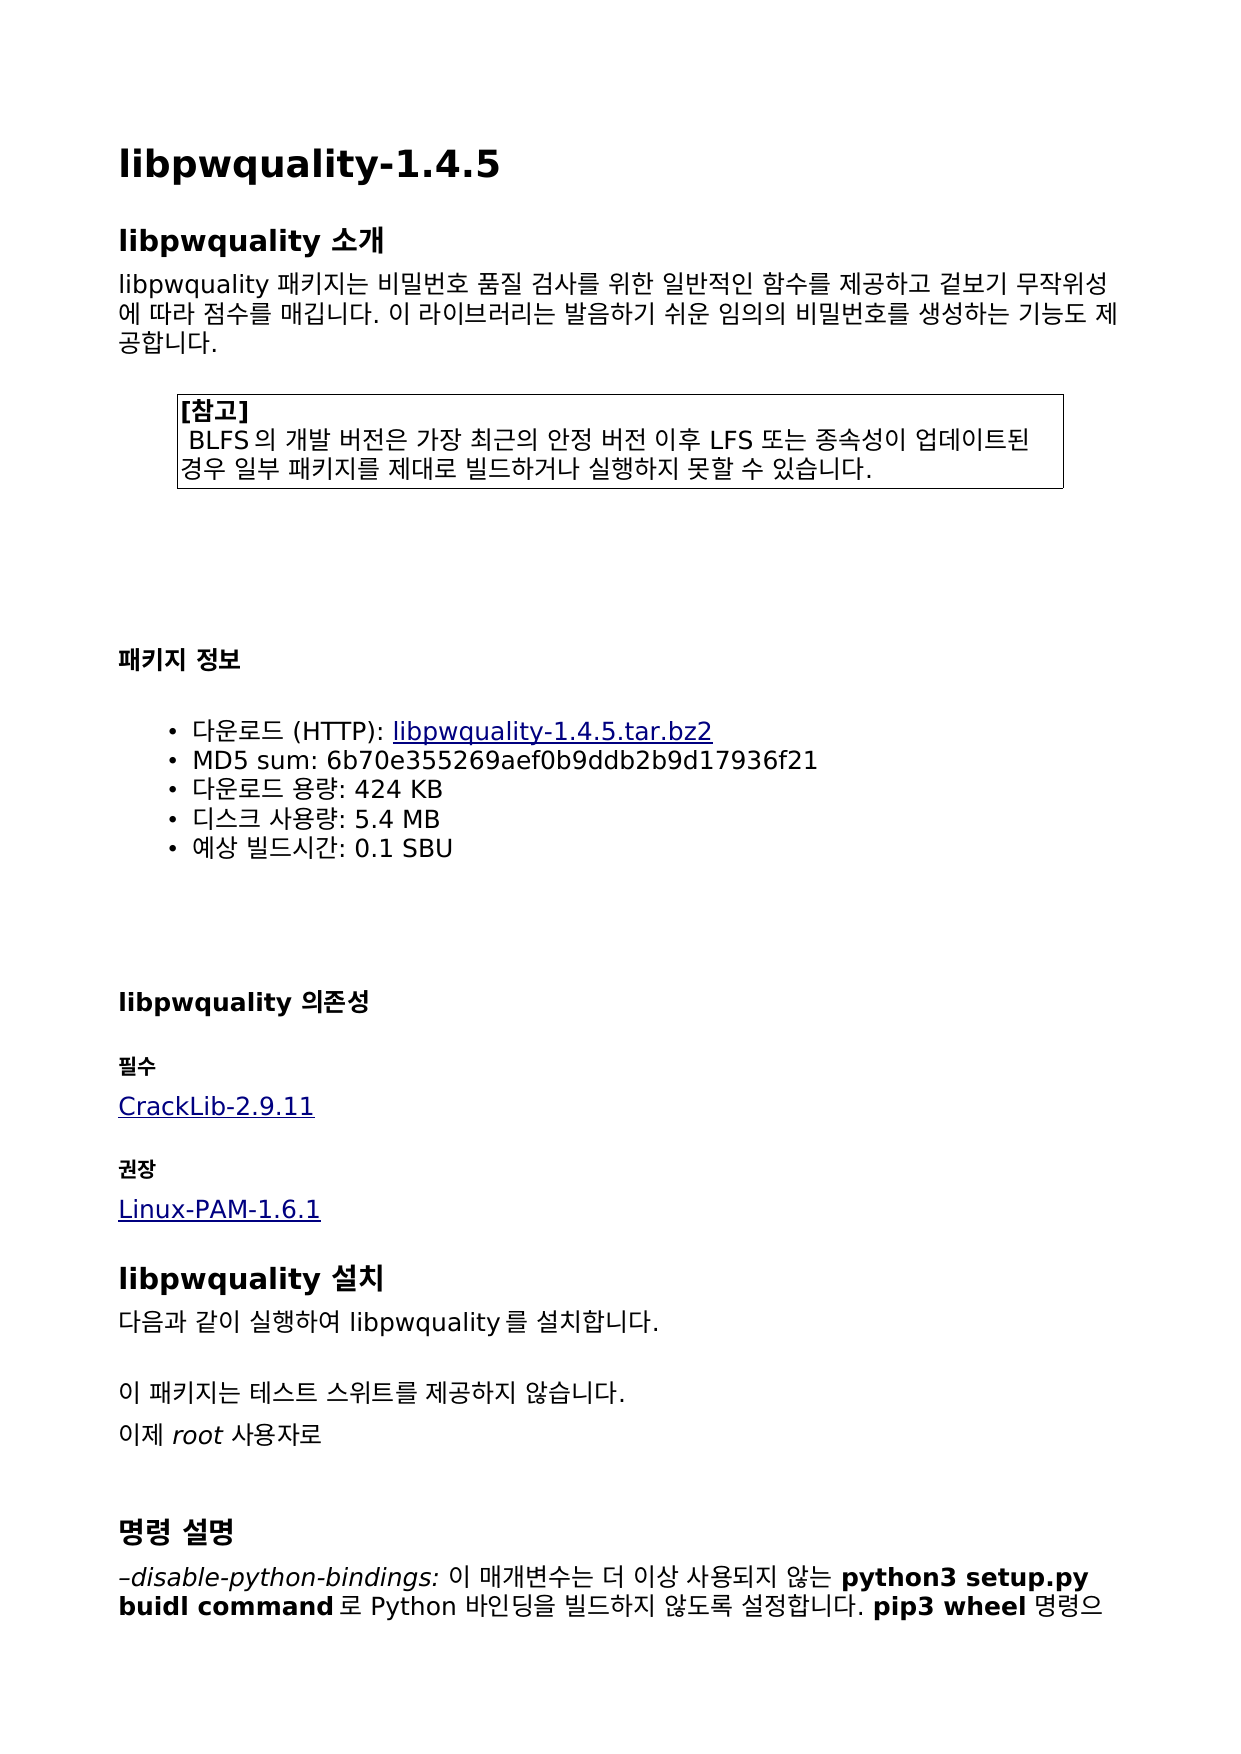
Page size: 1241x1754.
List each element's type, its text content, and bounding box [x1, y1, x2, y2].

list 다운로드 (HTTP): libpwquality-1.4.5.tar.bz2 [177, 717, 1122, 746]
text libpwquality 패키지는 비밀번호 품질 검사를 위한 일반적인 함수를 제공하고 겉보기 무작위성에 따라 점수를 매깁니다. 이 라이브러리는 발음하기 쉬운 임의의 비밀번호를 생성하는 기능도 제공합니다. [118, 271, 1122, 358]
subtitle 명령 설명 [118, 1517, 1122, 1551]
text 이제 root 사용자로 [118, 1421, 1122, 1479]
text CrackLib-2.9.11 [118, 1092, 1122, 1121]
subtitle libpwquality 소개 [118, 224, 1122, 258]
list MD5 sum: 6b70e355269aef0b9ddb2b9d17936f21 [177, 746, 1122, 776]
list 다운로드 용량: 424 KB [177, 776, 1122, 805]
text 다음과 같이 실행하여 libpwquality를 설치합니다. [118, 1308, 1122, 1367]
text 이 패키지는 테스트 스위트를 제공하지 않습니다. [118, 1379, 1122, 1408]
list 디스크 사용량: 5.4 MB [177, 805, 1122, 834]
subtitle 패키지 정보 [118, 646, 1122, 675]
subtitle 권장 [118, 1158, 1122, 1183]
subtitle 필수 [118, 1055, 1122, 1079]
subtitle libpwquality-1.4.5 [118, 143, 1122, 187]
table_header [참고] BLFS의 개발 버전은 가장 최근의 안정 버전 이후 LFS 또는 종속성이 업데이트된 경우 일부 패키지를 제대로 빌드하거나 실행하지 못할 수 있습니다. [178, 395, 1063, 488]
text Linux-PAM-1.6.1 [118, 1195, 1122, 1224]
subtitle libpwquality 설치 [118, 1262, 1122, 1296]
subtitle libpwquality 의존성 [118, 988, 1122, 1018]
text –disable-python-bindings: 이 매개변수는 더 이상 사용되지 않는 python3 setup.py buidl command로 Python 바인딩을 빌드하지 않도록 설정합니다. pip3 wheel 명령으 [118, 1563, 1122, 1622]
list 예상 빌드시간: 0.1 SBU [177, 834, 1122, 863]
